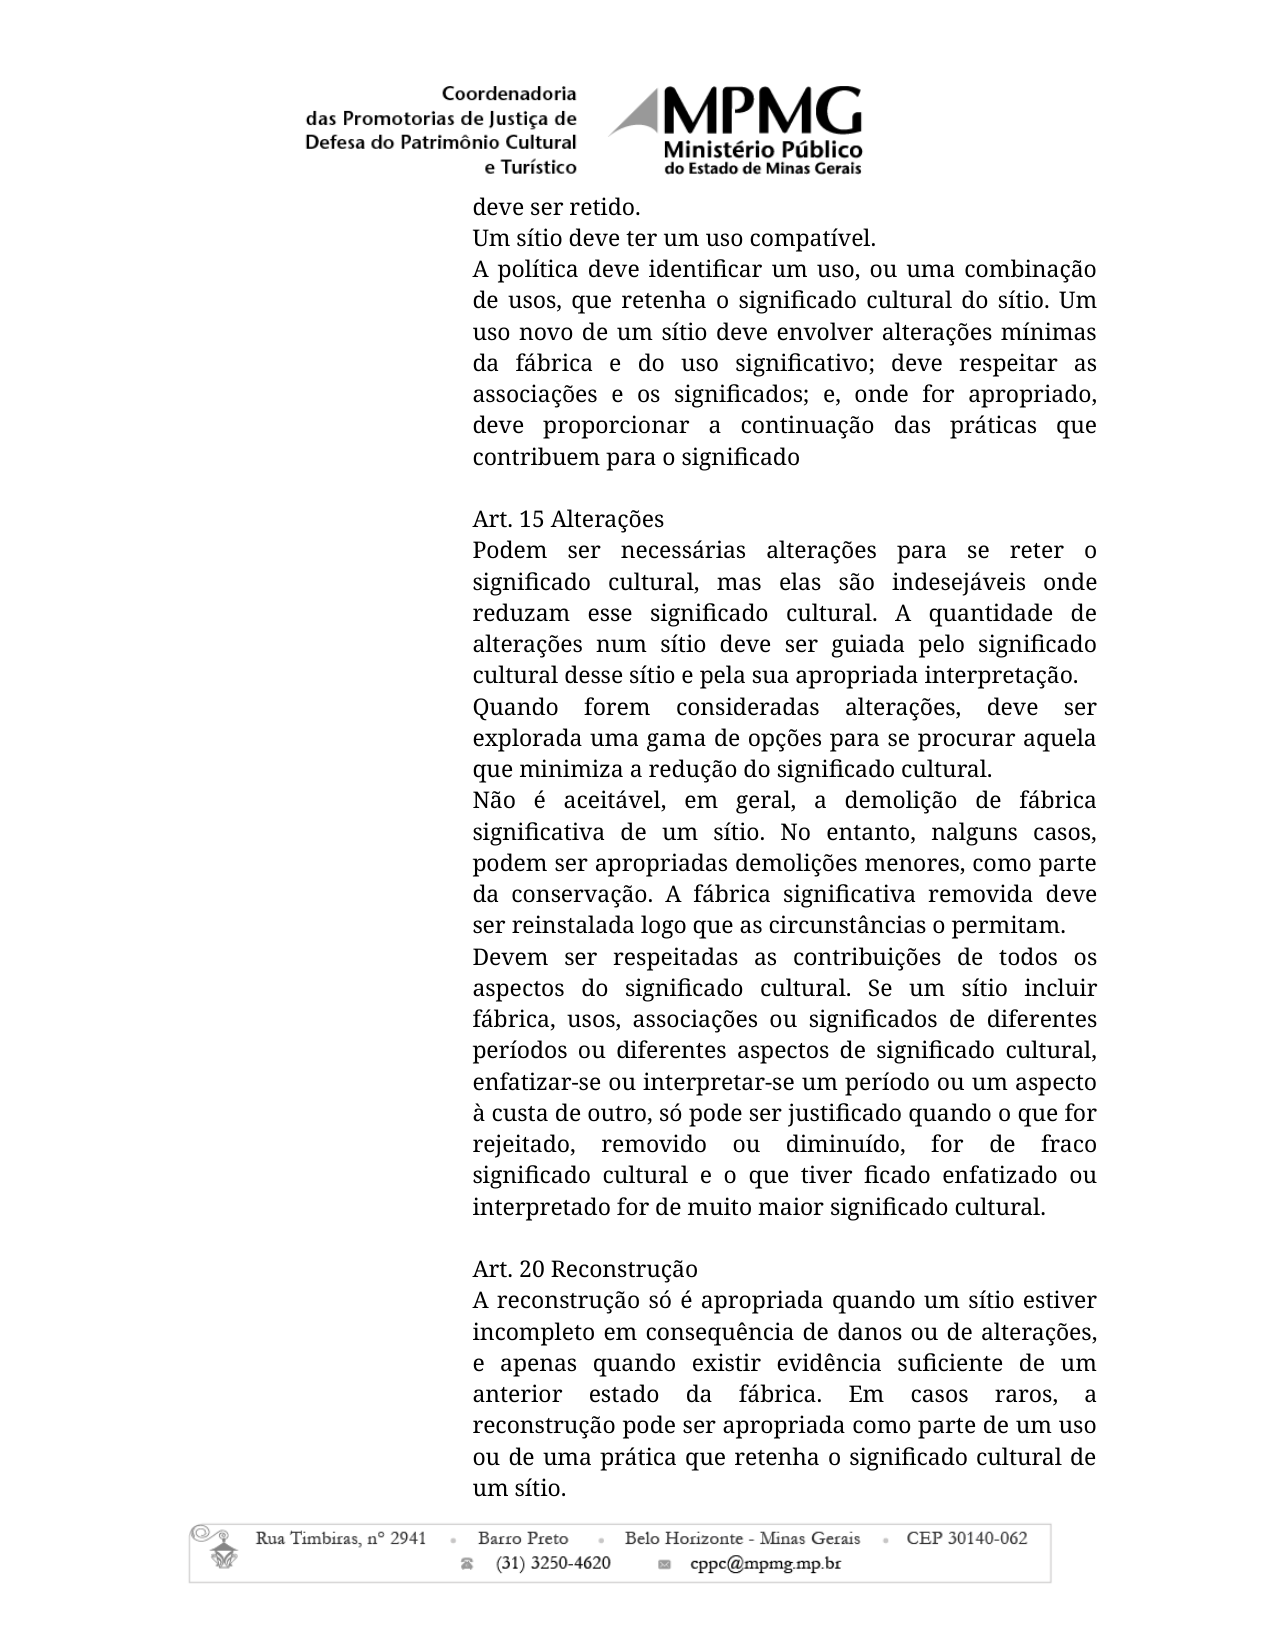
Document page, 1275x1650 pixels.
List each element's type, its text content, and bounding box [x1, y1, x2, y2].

text Um sítio deve ter um uso compatível. [398, 222, 1098, 253]
text Art. 20 Reconstrução [398, 1253, 1098, 1284]
text Quando forem consideradas alterações, deve ser explorada uma gama de opções para se procurar aquela que minimiza a redução do significado cultural. [472, 690, 1098, 784]
picture [181, 59, 1057, 191]
picture [177, 1516, 1062, 1590]
text A política deve identificar um uso, ou uma combinação de usos, que retenha o significado cultural do sítio. Um uso novo de um sítio deve envolver alterações mínimas da fábrica e do uso significativo; deve respeitar as associações e os significados; e, onde for apropriado, deve proporcionar a continuação das práticas que contribuem para o significado [472, 253, 1098, 472]
text Devem ser respeitadas as contribuições de todos os aspectos do significado cultural. Se um sítio incluir fábrica, usos, associações ou significados de diferentes períodos ou diferentes aspectos de significado cultural, enfatizar-se ou interpretar-se um período ou um aspecto à custa de outro, só pode ser justificado quando o que for rejeitado, removido ou diminuído, for de fraco significado cultural e o que tiver ficado enfatizado ou interpretado for de muito maior significado cultural. [472, 940, 1098, 1222]
text Art. 15 Alterações [398, 503, 1098, 534]
text deve ser retido. [472, 190, 1098, 222]
text Não é aceitável, em geral, a demolição de fábrica significativa de um sítio. No entanto, nalguns casos, podem ser apropriadas demolições menores, como parte da conservação. A fábrica significativa removida deve ser reinstalada logo que as circunstâncias o permitam. [472, 784, 1098, 940]
text A reconstrução só é apropriada quando um sítio estiver incompleto em consequência de danos ou de alterações, e apenas quando existir evidência suficiente de um anterior estado da fábrica. Em casos raros, a reconstrução pode ser apropriada como parte de um uso ou de uma prática que retenha o significado cultural de um sítio. [472, 1284, 1098, 1503]
text Podem ser necessárias alterações para se reter o significado cultural, mas elas são indesejáveis onde reduzam esse significado cultural. A quantidade de alterações num sítio deve ser guiada pelo significado cultural desse sítio e pela sua apropriada interpretação. [472, 534, 1098, 690]
